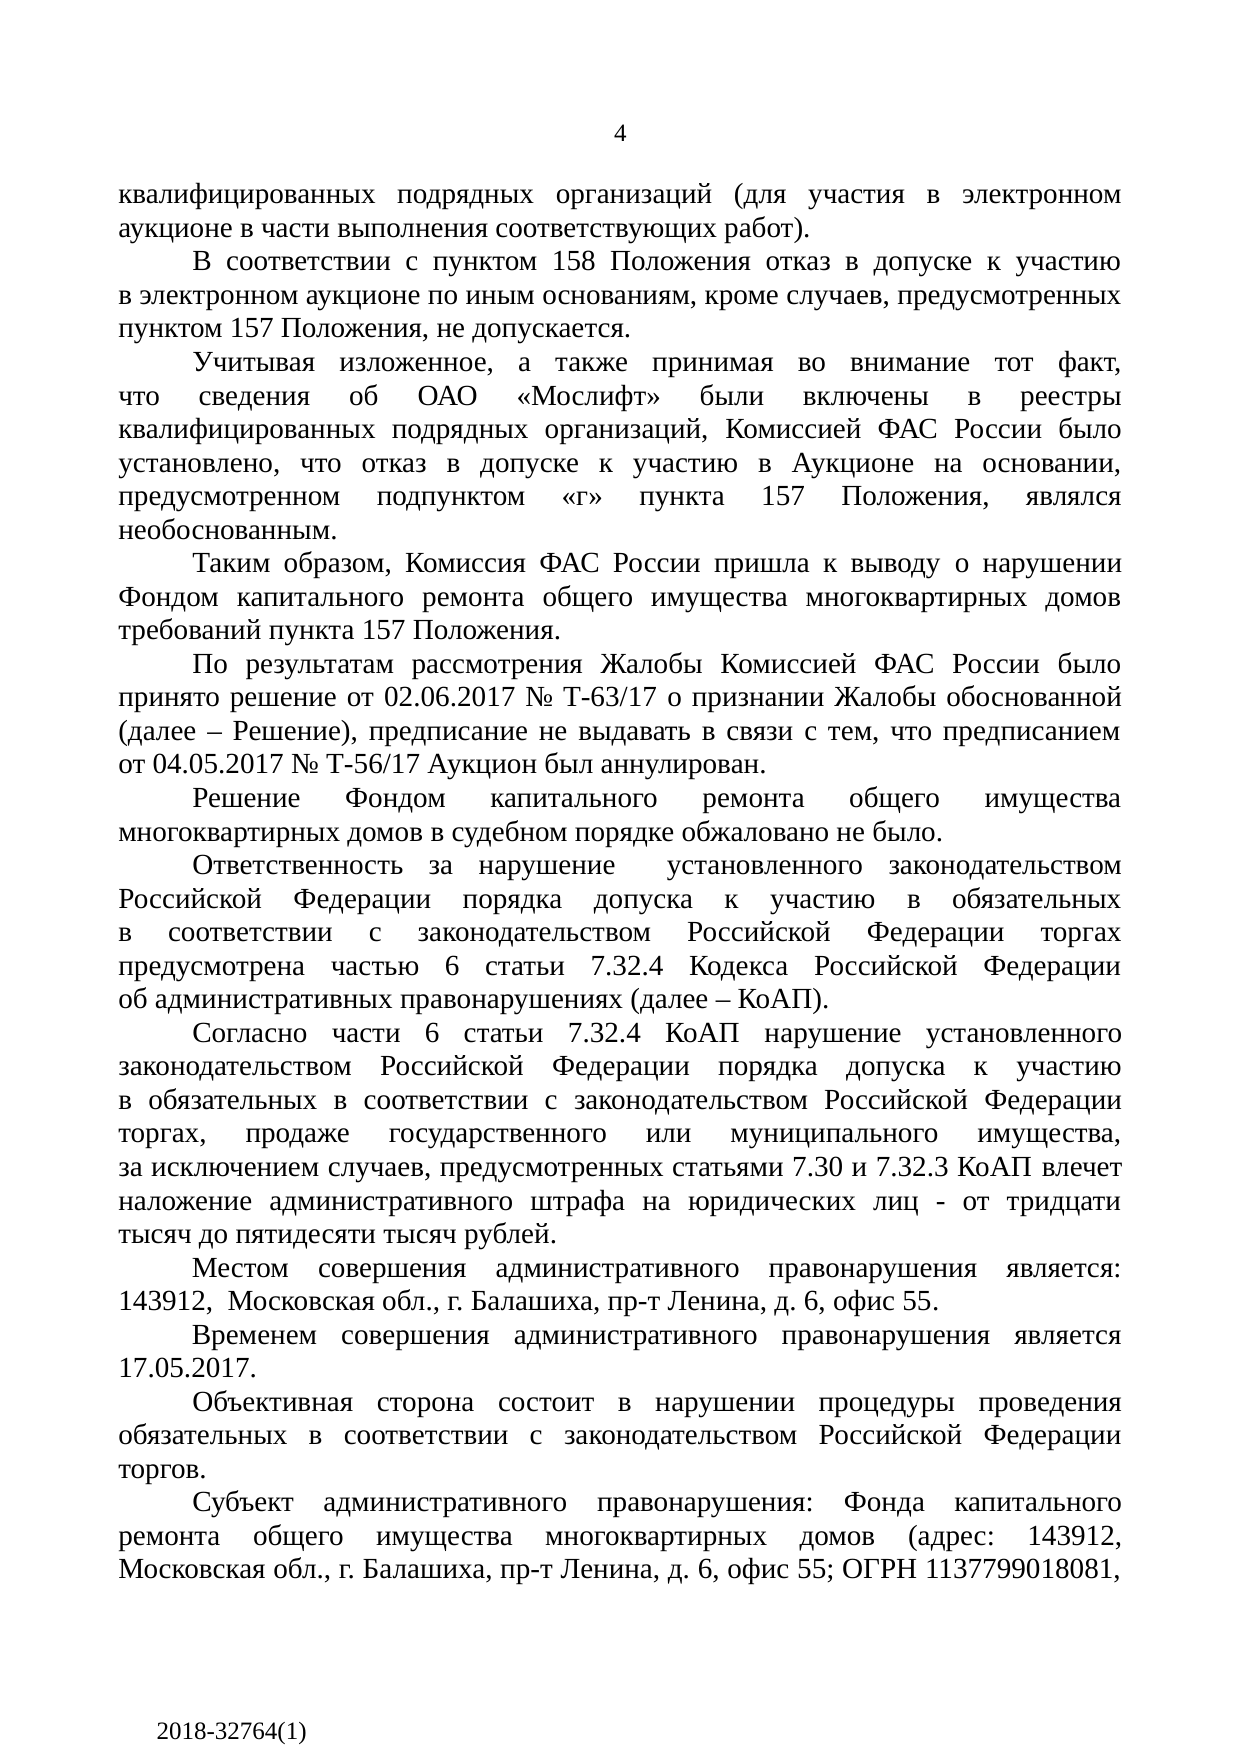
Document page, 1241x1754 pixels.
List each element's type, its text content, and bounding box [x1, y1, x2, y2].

text квалифицированных подрядных организаций (для участия в электронном аукционе в части выполнения соответствующих работ). [118, 176, 1122, 243]
text Ответственность за нарушение установленного законодательством Российской Федерации порядка допуска к участию в обязательных в соответствии с законодательством Российской Федерации торгах предусмотрена частью 6 статьи 7.32.4 Кодекса Российской Федерации об административных правонарушениях (далее – КоАП). [118, 847, 1122, 1015]
text Местом совершения административного правонарушения является: 143912, Московская обл., г. Балашиха, пр-т Ленина, д. 6, офис 55. [118, 1250, 1122, 1317]
text Временем совершения административного правонарушения является 17.05.2017. [118, 1317, 1122, 1384]
text Субъект административного правонарушения: Фонда капитального ремонта общего имущества многоквартирных домов (адрес: 143912, Московская обл., г. Балашиха, пр-т Ленина, д. 6, офис 55; ОГРН 1137799018081, [118, 1484, 1122, 1585]
text Решение Фондом капитального ремонта общего имущества многоквартирных домов в судебном порядке обжаловано не было. [118, 780, 1122, 847]
text В соответствии с пунктом 158 Положения отказ в допуске к участию в электронном аукционе по иным основаниям, кроме случаев, предусмотренных пунктом 157 Положения, не допускается. [118, 243, 1122, 344]
text Учитывая изложенное, а также принимая во внимание тот факт, что сведения об ОАО «Мослифт» были включены в реестры квалифицированных подрядных организаций, Комиссией ФАС России было установлено, что отказ в допуске к участию в Аукционе на основании, предусмотренном подпунктом «г» пункта 157 Положения, являлся необоснованным. [118, 344, 1122, 545]
text По результатам рассмотрения Жалобы Комиссией ФАС России было принято решение от 02.06.2017 № Т-63/17 о признании Жалобы обоснованной (далее – Решение), предписание не выдавать в связи с тем, что предписанием от 04.05.2017 № Т-56/17 Аукцион был аннулирован. [118, 646, 1122, 780]
text Согласно части 6 статьи 7.32.4 КоАП нарушение установленного законодательством Российской Федерации порядка допуска к участию в обязательных в соответствии с законодательством Российской Федерации торгах, продаже государственного или муниципального имущества, за исключением случаев, предусмотренных статьями 7.30 и 7.32.3 КоАП влечет наложение административного штрафа на юридических лиц - от тридцати тысяч до пятидесяти тысяч рублей. [118, 1015, 1122, 1250]
text Таким образом, Комиссия ФАС России пришла к выводу о нарушении Фондом капитального ремонта общего имущества многоквартирных домов требований пункта 157 Положения. [118, 545, 1122, 646]
text Объективная сторона состоит в нарушении процедуры проведения обязательных в соответствии с законодательством Российской Федерации торгов. [118, 1384, 1122, 1484]
